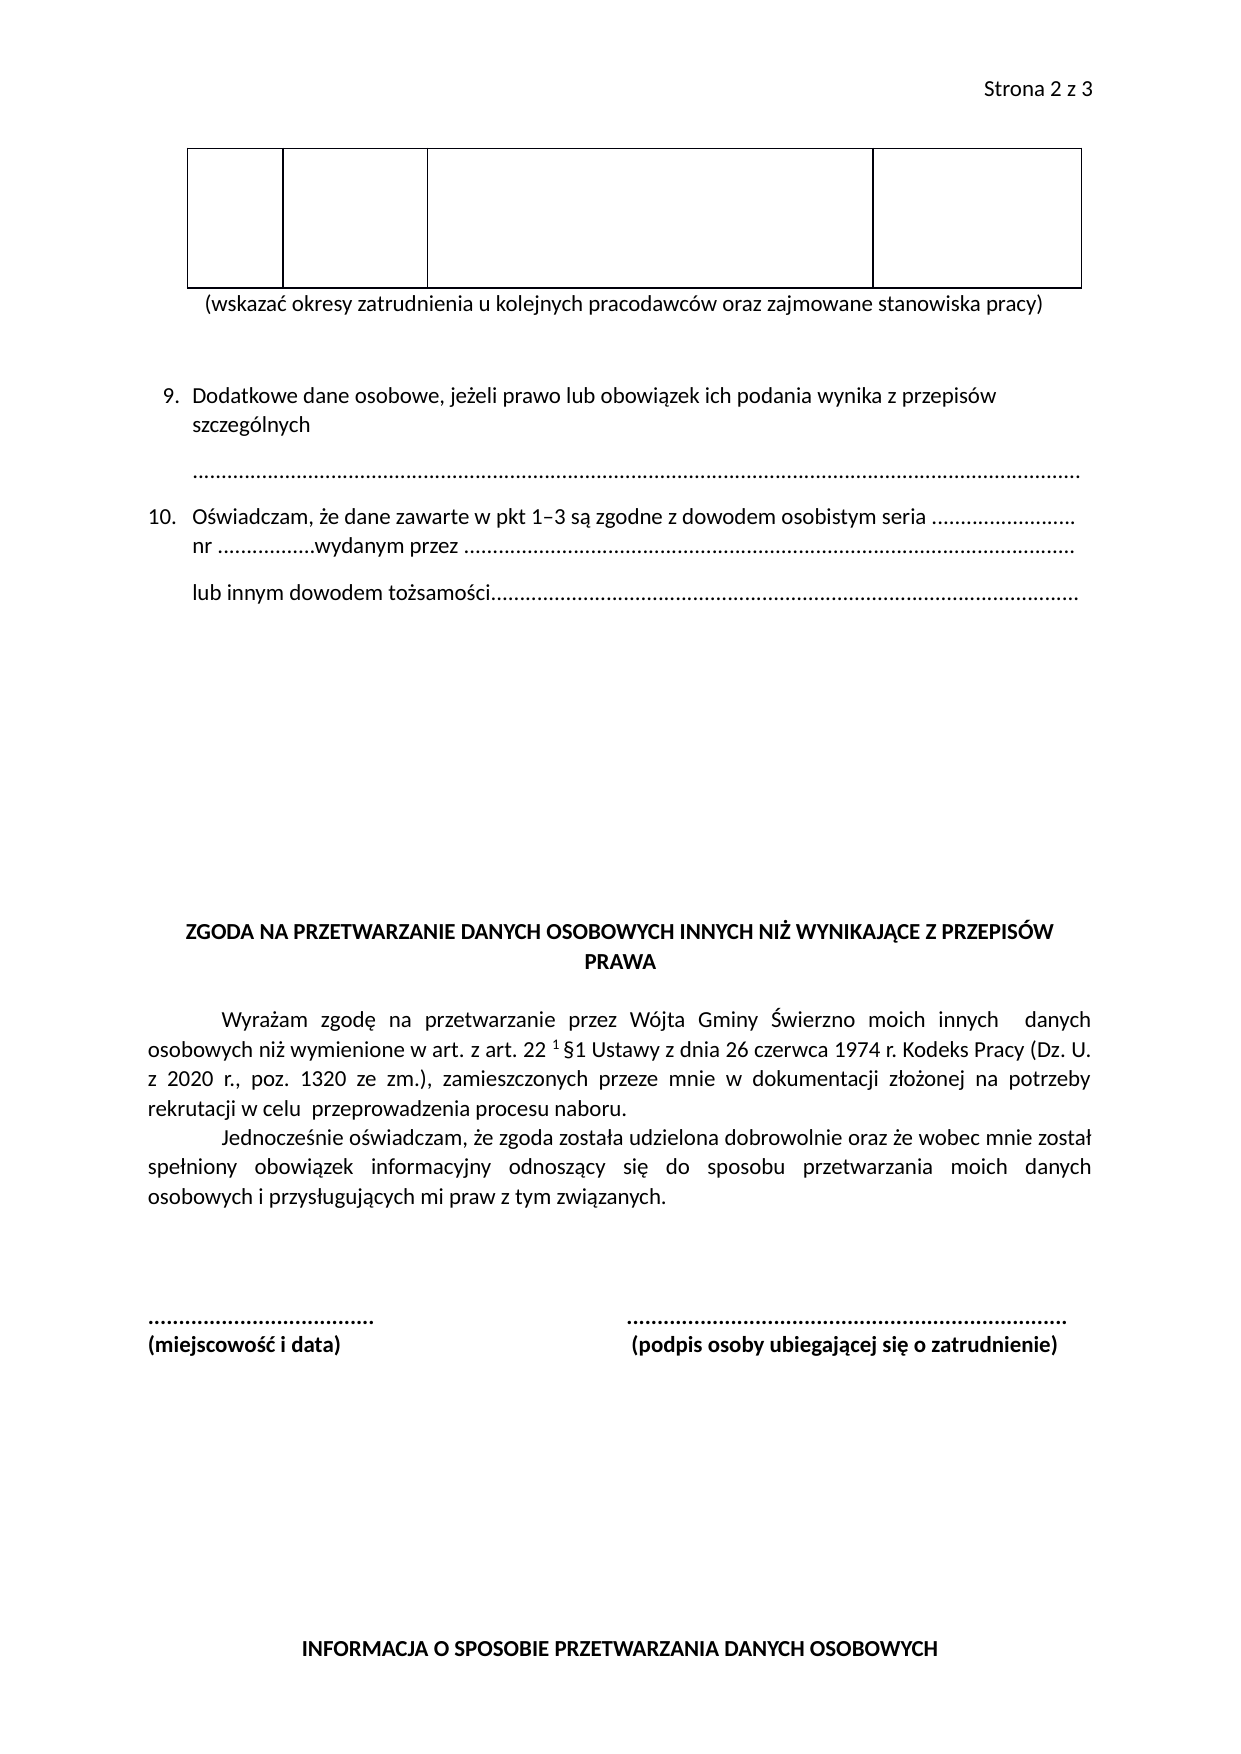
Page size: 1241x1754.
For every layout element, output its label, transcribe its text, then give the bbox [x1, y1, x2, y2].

text INFORMACJA O SPOSOBIE PRZETWARZANIA DANYCH OSOBOWYCH [148, 1634, 1093, 1662]
text Jednocześnie oświadczam, że zgoda została udzielona dobrowolnie oraz że wobec mnie został spełniony obowiązek informacyjny odnoszący się do sposobu przetwarzania moich danych osobowych i przysługujących mi praw z tym związanych. [148, 1123, 1093, 1210]
text Wyrażam zgodę na przetwarzanie przez Wójta Gminy Świerzno moich innych danych osobowych niż wymienione w art. z art. 22 1 §1 Ustawy z dnia 26 czerwca 1974 r. Kodeks Pracy (Dz. U. z 2020 r., poz. 1320 ze zm.), zamieszczonych przeze mnie w dokumentacji złożonej na potrzeby rekrutacji w celu przeprowadzenia procesu naboru. [148, 1006, 1093, 1122]
text .......................................................................................................................................................... [148, 456, 1093, 484]
list Oświadczam, że dane zawarte w pkt 1–3 są zgodne z dowodem osobistym seria ......................... nr .................wydanym przez .......................................................................................................... [148, 502, 1093, 560]
table_cell [874, 149, 1081, 287]
text lub innym dowodem tożsamości...................................................................................................... [192, 578, 1093, 606]
text (miejscowość i data) (podpis osoby ubiegającej się o zatrudnienie) [148, 1330, 1093, 1358]
table_cell [284, 149, 427, 287]
text (wskazać okresy zatrudnienia u kolejnych pracodawców oraz zajmowane stanowiska pracy) [148, 289, 1093, 317]
text ZGODA NA PRZETWARZANIE DANYCH OSOBOWYCH INNYCH NIŻ WYNIKAJĄCE Z PRZEPISÓW PRAWA [148, 917, 1093, 975]
table_cell [188, 149, 282, 287]
text ..................................... ........................................................................ [148, 1302, 1093, 1330]
list Dodatkowe dane osobowe, jeżeli prawo lub obowiązek ich podania wynika z przepisów szczególnych [162, 381, 1093, 438]
table_cell [428, 149, 872, 287]
